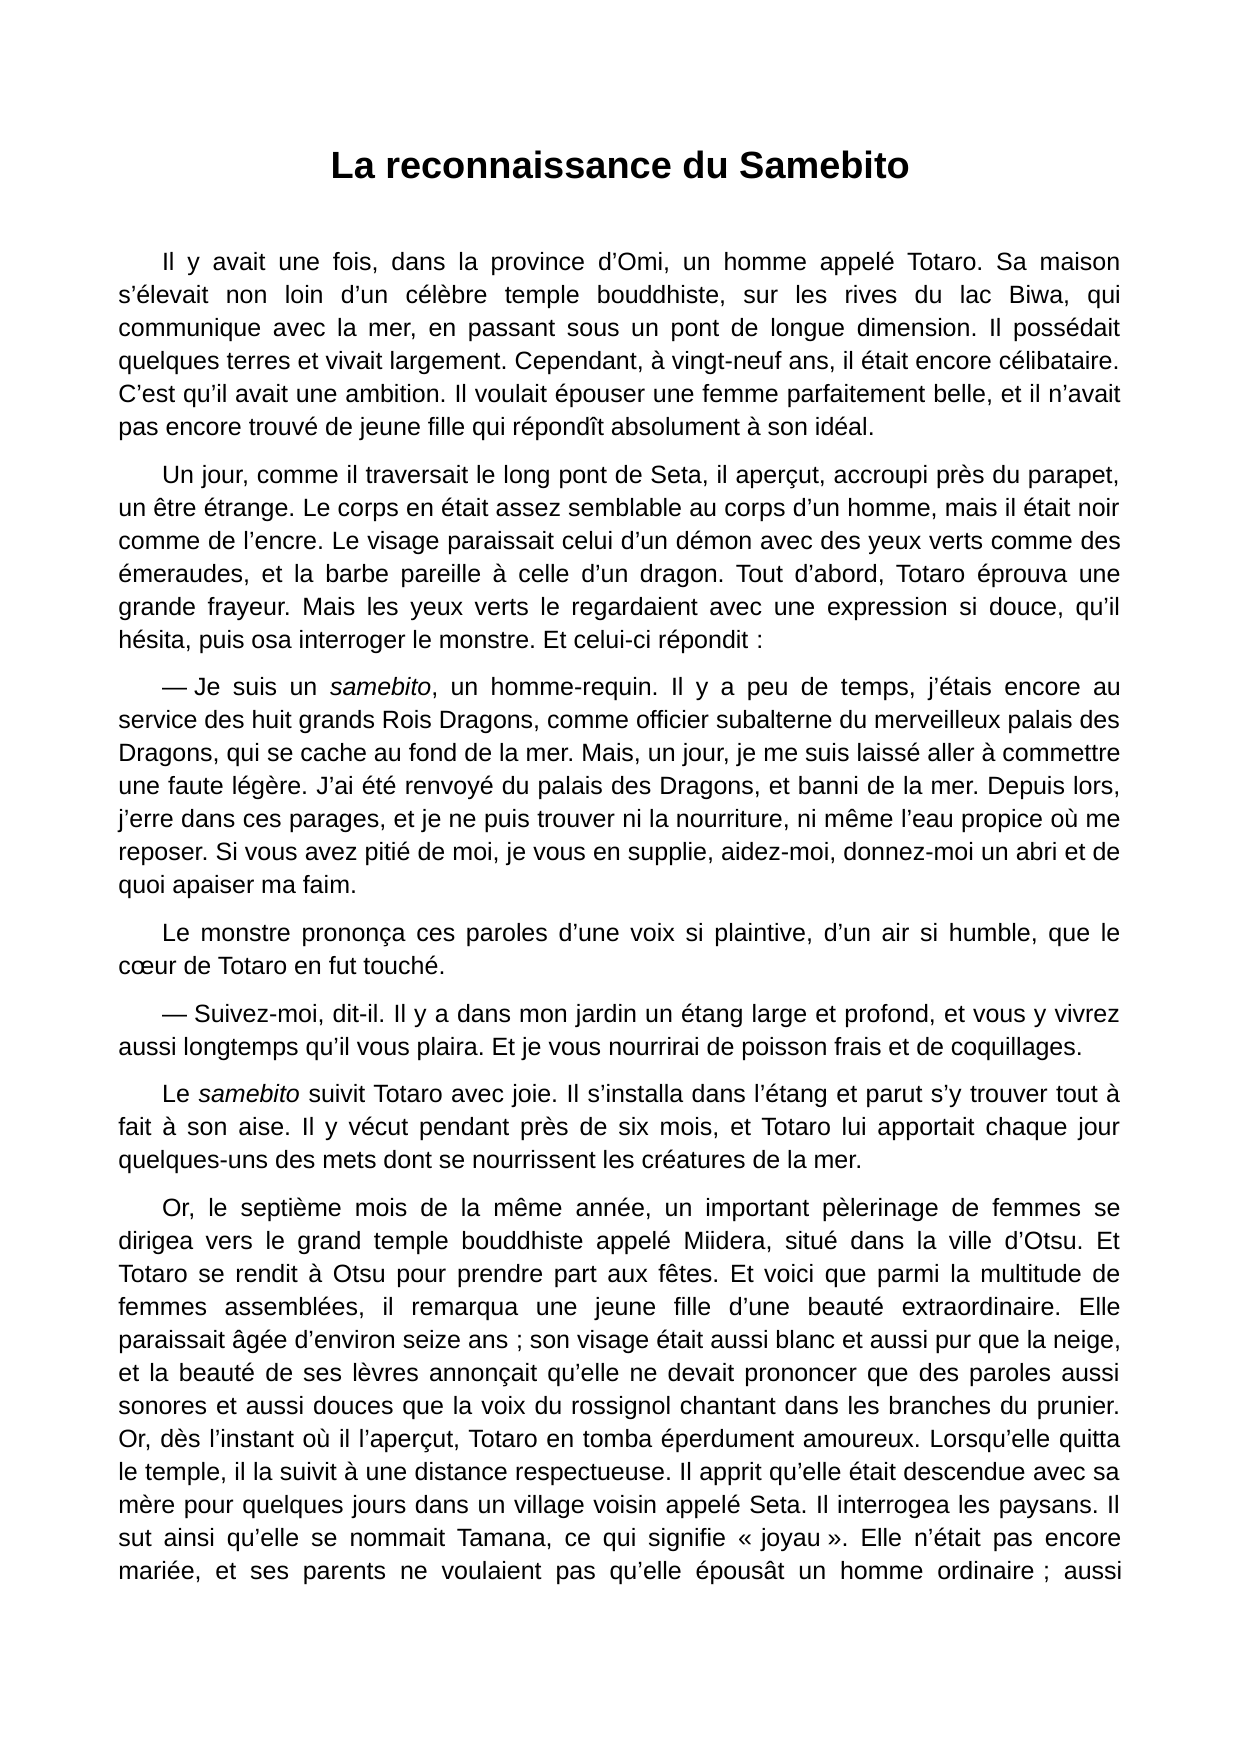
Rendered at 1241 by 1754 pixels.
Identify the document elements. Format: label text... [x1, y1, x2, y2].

text Le samebito suivit Totaro avec joie. Il s’installa dans l’étang et parut s’y trouver tout à fait à son aise. Il y vécut pendant près de six mois, et Totaro lui apportait chaque jour quelques-uns des mets dont se nourrissent les créatures de la mer. [118, 1079, 1122, 1174]
text — Suivez-moi, dit-il. Il y a dans mon jardin un étang large et profond, et vous y vivrez aussi longtemps qu’il vous plaira. Et je vous nourrirai de poisson frais et de coquillages. [118, 999, 1122, 1060]
text Il y avait une fois, dans la province d’Omi, un homme appelé Totaro. Sa maison s’élevait non loin d’un célèbre temple bouddhiste, sur les rives du lac Biwa, qui communique avec la mer, en passant sous un pont de longue dimension. Il possédait quelques terres et vivait largement. Cependant, à vingt-neuf ans, il était encore célibataire. C’est qu’il avait une ambition. Il voulait épouser une femme parfaitement belle, et il n’avait pas encore trouvé de jeune fille qui répondît absolument à son idéal. [118, 247, 1122, 441]
text Un jour, comme il traversait le long pont de Seta, il aperçut, accroupi près du parapet, un être étrange. Le corps en était assez semblable au corps d’un homme, mais il était noir comme de l’encre. Le visage paraissait celui d’un démon avec des yeux verts comme des émeraudes, et la barbe pareille à celle d’un dragon. Tout d’abord, Totaro éprouva une grande frayeur. Mais les yeux verts le regardaient avec une expression si douce, qu’il hésita, puis osa interroger le monstre. Et celui-ci répondit : [118, 459, 1122, 653]
subtitle La reconnaissance du Samebito [118, 143, 1122, 187]
text — Je suis un samebito, un homme-requin. Il y a peu de temps, j’étais encore au service des huit grands Rois Dragons, comme officier subalterne du merveilleux palais des Dragons, qui se cache au fond de la mer. Mais, un jour, je me suis laissé aller à commettre une faute légère. J’ai été renvoyé du palais des Dragons, et banni de la mer. Depuis lors, j’erre dans ces parages, et je ne puis trouver ni la nourriture, ni même l’eau propice où me reposer. Si vous avez pitié de moi, je vous en supplie, aidez-moi, donnez-moi un abri et de quoi apaiser ma faim. [118, 672, 1122, 899]
text Or, le septième mois de la même année, un important pèlerinage de femmes se dirigea vers le grand temple bouddhiste appelé Miidera, situé dans la ville d’Otsu. Et Totaro se rendit à Otsu pour prendre part aux fêtes. Et voici que parmi la multitude de femmes assemblées, il remarqua une jeune fille d’une beauté extraordinaire. Elle paraissait âgée d’environ seize ans ; son visage était aussi blanc et aussi pur que la neige, et la beauté de ses lèvres annonçait qu’elle ne devait prononcer que des paroles aussi sonores et aussi douces que la voix du rossignol chantant dans les branches du prunier. Or, dès l’instant où il l’aperçut, Totaro en tomba éperdument amoureux. Lorsqu’elle quitta le temple, il la suivit à une distance respectueuse. Il apprit qu’elle était descendue avec sa mère pour quelques jours dans un village voisin appelé Seta. Il interrogea les paysans. Il sut ainsi qu’elle se nommait Tamana, ce qui signifie « joyau ». Elle n’était pas encore mariée, et ses parents ne voulaient pas qu’elle épousât un homme ordinaire ; aussi [118, 1193, 1122, 1585]
text Le monstre prononça ces paroles d’une voix si plaintive, d’un air si humble, que le cœur de Totaro en fut touché. [118, 918, 1122, 980]
